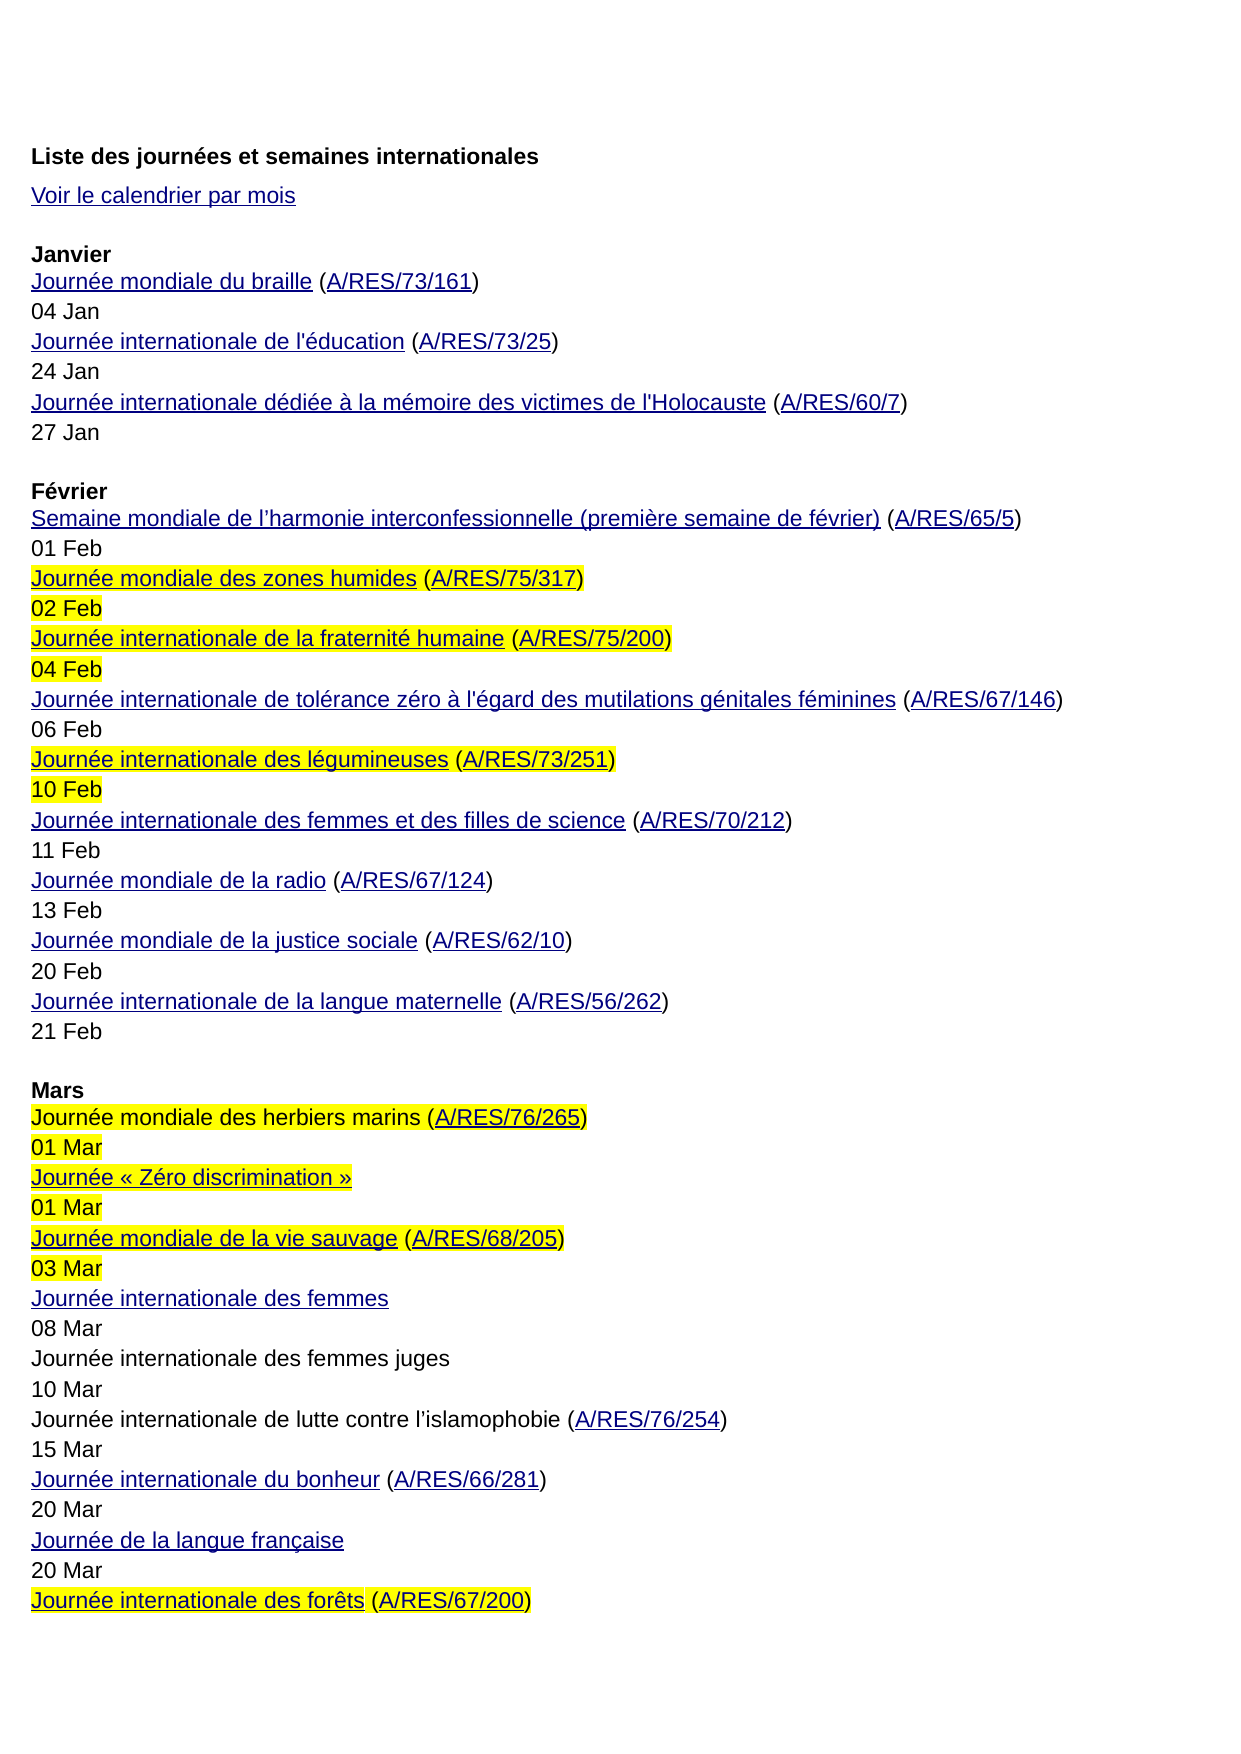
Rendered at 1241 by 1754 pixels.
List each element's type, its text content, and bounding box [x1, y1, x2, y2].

text 27 Jan [31, 419, 1122, 445]
text 13 Feb [31, 897, 1122, 923]
text Voir le calendrier par mois [31, 182, 1122, 208]
text Journée mondiale de la justice sociale (A/RES/62/10) [31, 927, 1122, 954]
text 10 Mar [31, 1376, 1122, 1402]
text Journée internationale des femmes juges [31, 1345, 1122, 1372]
text 24 Jan [31, 358, 1122, 385]
text Journée mondiale des herbiers marins (A/RES/76/265) [31, 1104, 1122, 1130]
text 21 Feb [31, 1018, 1122, 1044]
text 06 Feb [31, 716, 1122, 742]
text 11 Feb [31, 837, 1122, 863]
text 01 Mar [31, 1194, 1122, 1221]
text Journée mondiale des zones humides (A/RES/75/317) [31, 565, 1122, 591]
subtitle Janvier [31, 241, 1122, 268]
text Journée internationale de lutte contre l’islamophobie (A/RES/76/254) [31, 1406, 1122, 1432]
text Journée internationale des légumineuses (A/RES/73/251) [31, 746, 1122, 772]
text 20 Mar [31, 1496, 1122, 1523]
text Journée internationale des femmes [31, 1285, 1122, 1311]
text 01 Mar [31, 1134, 1122, 1160]
text Journée internationale des femmes et des filles de science (A/RES/70/212) [31, 807, 1122, 833]
text Journée internationale des forêts (A/RES/67/200) [31, 1587, 1122, 1613]
text 20 Feb [31, 958, 1122, 984]
text 10 Feb [31, 776, 1122, 803]
text Journée mondiale du braille (A/RES/73/161) [31, 268, 1122, 294]
text Journée de la langue française [31, 1527, 1122, 1553]
text 04 Jan [31, 298, 1122, 324]
text Journée mondiale de la radio (A/RES/67/124) [31, 867, 1122, 893]
text Semaine mondiale de l’harmonie interconfessionnelle (première semaine de février) (A/RES/65/5) [31, 504, 1122, 531]
subtitle Février [31, 478, 1122, 504]
text 01 Feb [31, 535, 1122, 561]
text Journée « Zéro discrimination » [31, 1164, 1122, 1191]
text 08 Mar [31, 1315, 1122, 1342]
text Journée internationale dédiée à la mémoire des victimes de l'Holocauste (A/RES/60/7) [31, 388, 1122, 415]
text Journée internationale de tolérance zéro à l'égard des mutilations génitales féminines (A/RES/67/146) [31, 686, 1122, 712]
text Journée internationale de la fraternité humaine (A/RES/75/200) [31, 625, 1122, 652]
text Journée internationale du bonheur (A/RES/66/281) [31, 1466, 1122, 1493]
text 04 Feb [31, 656, 1122, 682]
text 03 Mar [31, 1255, 1122, 1281]
subtitle Mars [31, 1077, 1122, 1104]
subtitle Liste des journées et semaines internationales [31, 143, 1122, 169]
text 02 Feb [31, 595, 1122, 621]
text 15 Mar [31, 1436, 1122, 1462]
text 20 Mar [31, 1557, 1122, 1583]
text Journée internationale de l'éducation (A/RES/73/25) [31, 328, 1122, 354]
text Journée mondiale de la vie sauvage (A/RES/68/205) [31, 1224, 1122, 1251]
text Journée internationale de la langue maternelle (A/RES/56/262) [31, 988, 1122, 1014]
